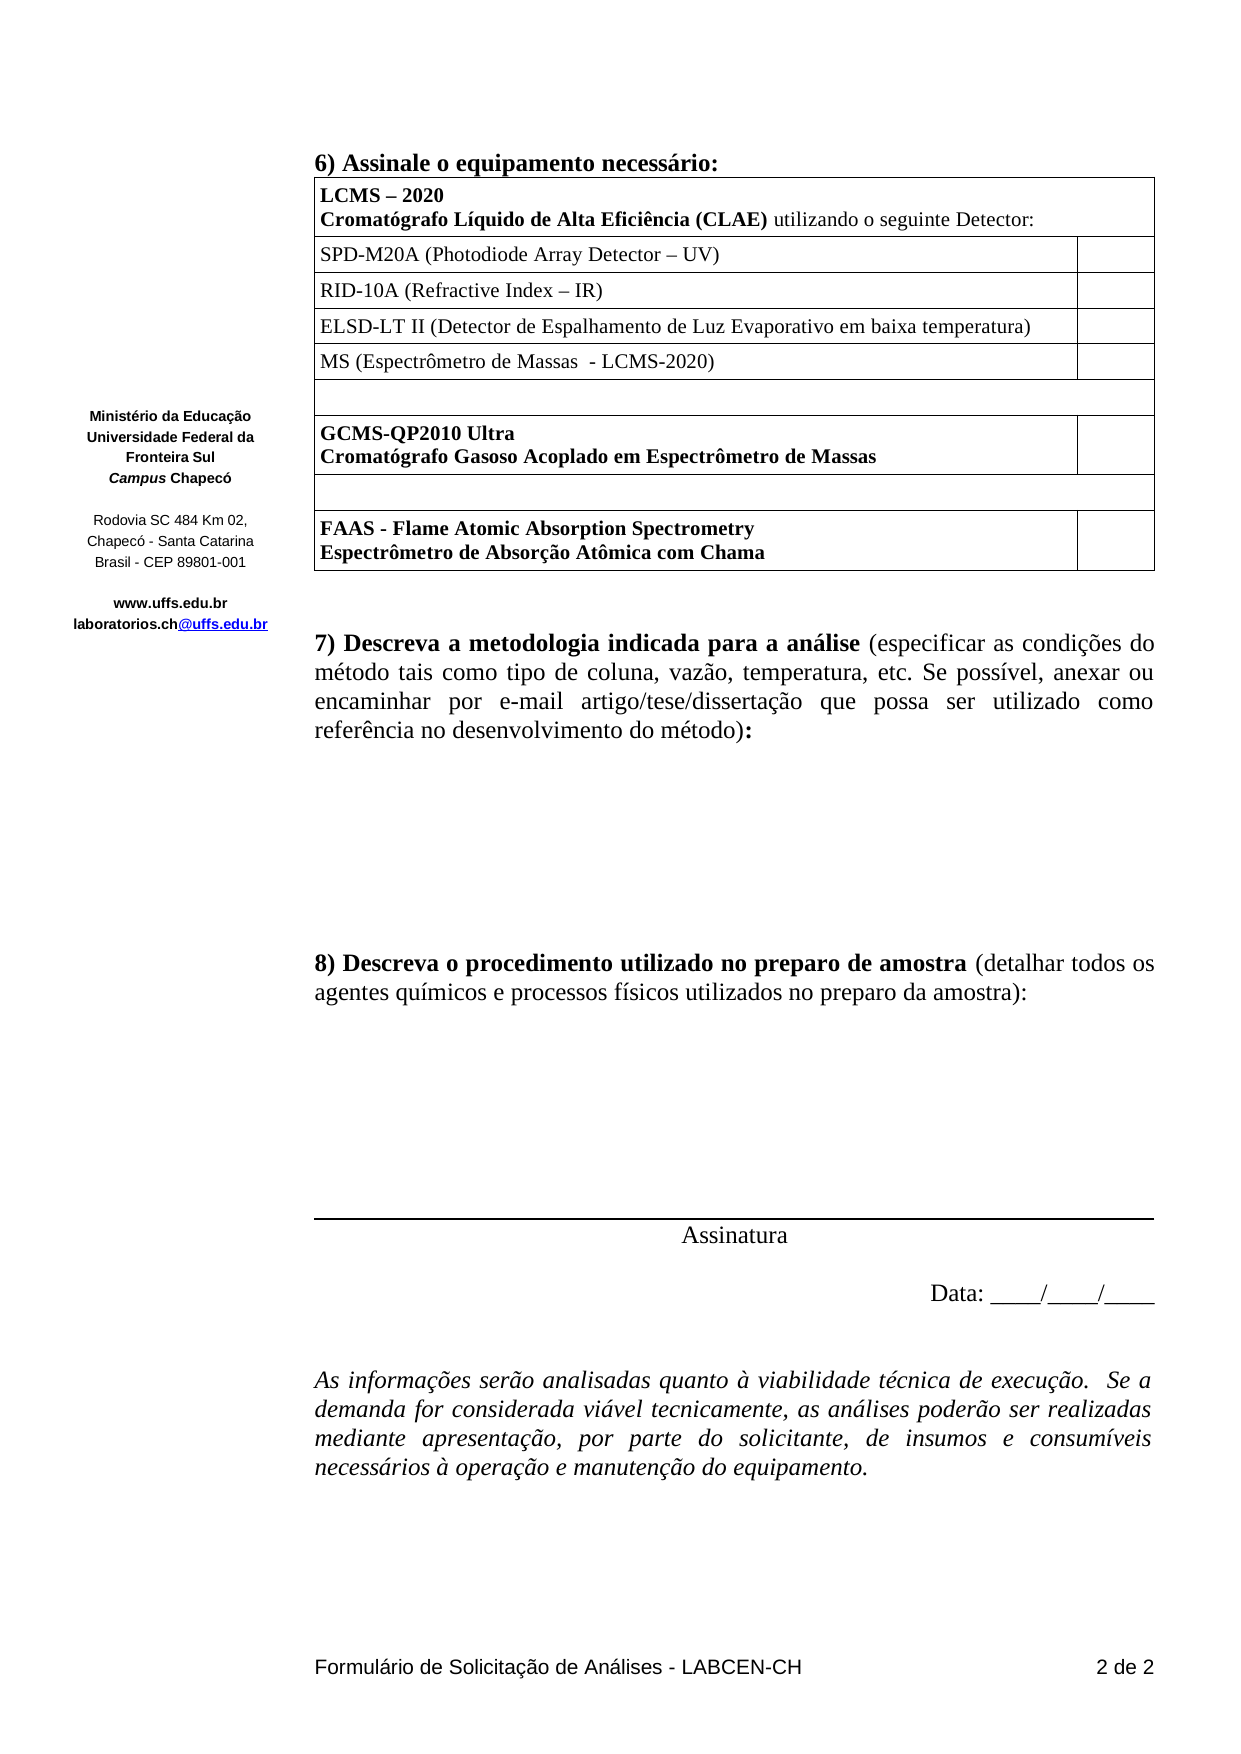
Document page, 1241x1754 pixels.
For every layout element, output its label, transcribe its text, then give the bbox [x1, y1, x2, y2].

table_cell FAAS - Flame Atomic Absorption Spectrometry Espectrômetro de Absorção Atômica com Chama [315, 511, 1077, 569]
text 7) Descreva a metodologia indicada para a análise (especificar as condições do método tais como tipo de coluna, vazão, temperatura, etc. Se possível, anexar ou encaminhar por e-mail artigo/tese/dissertação que possa ser utilizado como referência no desenvolvimento do método): [314, 628, 1154, 744]
table_cell [1078, 309, 1154, 343]
table_cell [315, 475, 1154, 510]
table_cell [1078, 344, 1154, 379]
table_cell ELSD-LT II (Detector de Espalhamento de Luz Evaporativo em baixa temperatura) [315, 309, 1077, 343]
text Data: ____/____/____ [314, 1278, 1154, 1307]
text As informações serão analisadas quanto à viabilidade técnica de execução. Se a demanda for considerada viável tecnicamente, as análises poderão ser realizadas mediante apresentação, por parte do solicitante, de insumos e consumíveis necessários à operação e manutenção do equipamento. [314, 1365, 1154, 1481]
table_cell [1078, 511, 1154, 569]
table_cell [1078, 237, 1154, 272]
table_cell GCMS-QP2010 Ultra Cromatógrafo Gasoso Acoplado em Espectrômetro de Massas [315, 416, 1077, 474]
text 6) Assinale o equipamento necessário: [314, 148, 1154, 177]
table_cell SPD-M20A (Photodiode Array Detector – UV) [315, 237, 1077, 272]
table_header LCMS – 2020 Cromatógrafo Líquido de Alta Eficiência (CLAE) utilizando o seguinte Detector: [315, 178, 1154, 236]
table_cell [1078, 273, 1154, 308]
table_cell MS (Espectrômetro de Massas - LCMS-2020) [315, 344, 1077, 379]
text Assinatura [314, 1220, 1154, 1249]
text 8) Descreva o procedimento utilizado no preparo de amostra (detalhar todos os agentes químicos e processos físicos utilizados no preparo da amostra): [314, 947, 1154, 1006]
table_cell [1078, 416, 1154, 474]
table_cell [315, 380, 1154, 414]
table_cell RID-10A (Refractive Index – IR) [315, 273, 1077, 308]
